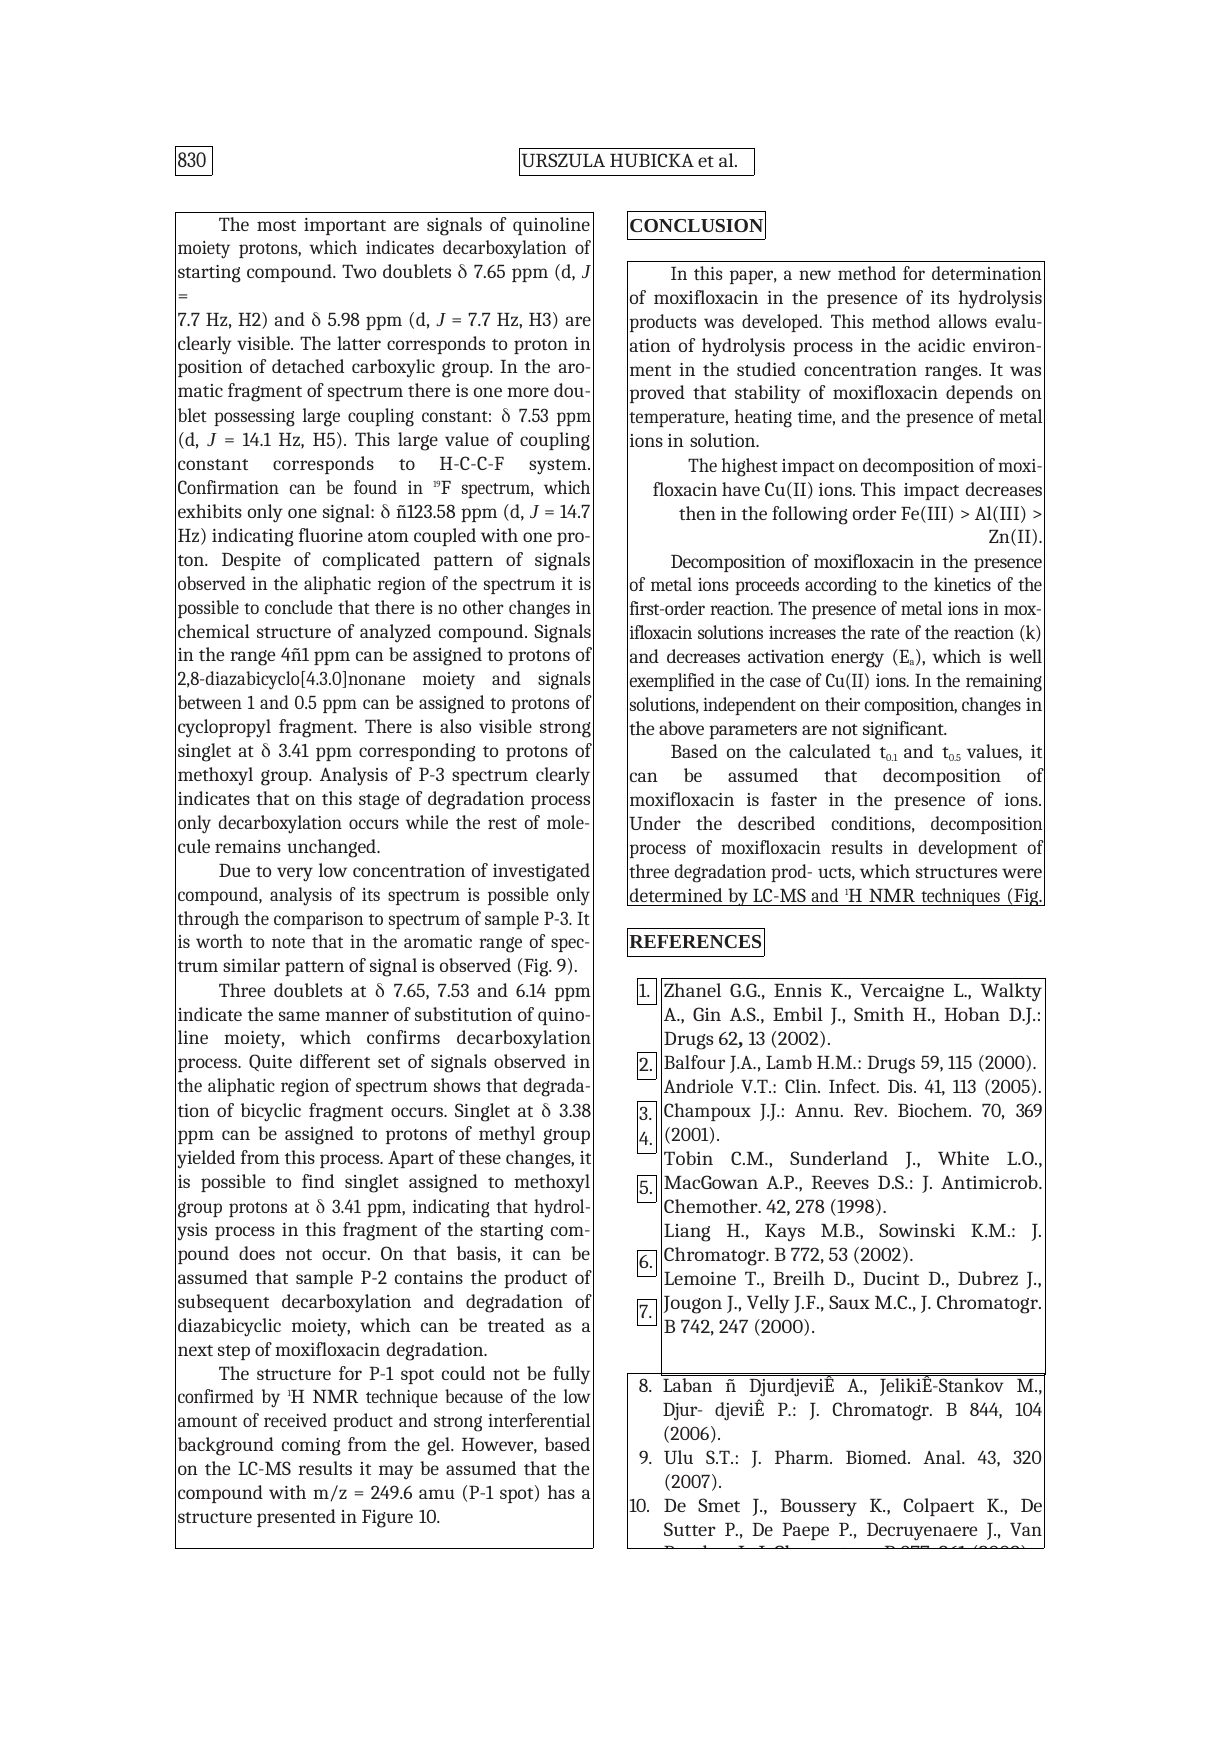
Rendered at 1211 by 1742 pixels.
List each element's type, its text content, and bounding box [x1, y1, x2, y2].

text Tobin C.M., Sunderland J., White L.O., MacGowan A.P., Reeves D.S.: J. Antimicrob. Chemother. 42, 278 (1998). [664, 1148, 1043, 1218]
list De Smet J., Boussery K., Colpaert K., De Sutter P., De Paepe P., Decruyenaere J., Van Bocxlaer J.: J. Chromatogr. B 877, 961 (2009). [629, 1494, 1042, 1548]
text 830 [177, 148, 212, 173]
text Decomposition of moxifloxacin in the presence of metal ions proceeds according to the kinetics of the first-order reaction. The presence of metal ions in mox- ifloxacin solutions increases the rate of the reaction (k) and decreases activation energy (Ea), which is well exemplified in the case of Cu(II) ions. In the remaining solutions, independent on their composition, changes in the above parameters are not significant. [629, 550, 1042, 740]
text CONCLUSION [629, 213, 765, 236]
text In this paper, a new method for determination of moxifloxacin in the presence of its hydrolysis products was developed. This method allows evalu- ation of hydrolysis process in the acidic environ- ment in the studied concentration ranges. It was proved that stability of moxifloxacin depends on temperature, heating time, and the presence of metal ions in solution. [629, 263, 1042, 452]
text URSZULA HUBICKA et al. [521, 150, 754, 172]
text REFERENCES [629, 930, 764, 953]
list Ulu S.T.: J. Pharm. Biomed. Anal. 43, 320 (2007). [639, 1446, 1042, 1493]
text Three doublets at  7.65, 7.53 and 6.14 ppm indicate the same manner of substitution of quino- line moiety, which confirms decarboxylation process. Quite different set of signals observed in the aliphatic region of spectrum shows that degrada- tion of bicyclic fragment occurs. Singlet at  3.38 ppm can be assigned to protons of methyl group yielded from this process. Apart of these changes, it is possible to find singlet assigned to methoxyl group protons at  3.41 ppm, indicating that hydrol- ysis process in this fragment of the starting com- pound does not occur. On that basis, it can be assumed that sample P-2 contains the product of subsequent decarboxylation and degradation of diazabicyclic moiety, which can be treated as a next step of moxifloxacin degradation. [177, 979, 591, 1361]
text Andriole V.T.: Clin. Infect. Dis. 41, 113 (2005). Champoux J.J.: Annu. Rev. Biochem. 70, 369 (2001). [663, 1076, 1042, 1146]
text The highest impact on decomposition of moxi- floxacin have Cu(II) ions. This impact decreases then in the following order Fe(III) > Al(III) > Zn(II). [629, 454, 1042, 549]
text 7.7 Hz, H2) and  5.98 ppm (d, J = 7.7 Hz, H3) are clearly visible. The latter corresponds to proton in position of detached carboxylic group. In the aro- matic fragment of spectrum there is one more dou- blet possessing large coupling constant:  7.53 ppm (d, J = 14.1 Hz, H5). This large value of coupling constant corresponds to H-C-C-F system. Confirmation can be found in 19F spectrum, which exhibits only one signal:  ñ123.58 ppm (d, J = 14.7 Hz) indicating fluorine atom coupled with one pro- ton. Despite of complicated pattern of signals observed in the aliphatic region of the spectrum it is possible to conclude that there is no other changes in chemical structure of analyzed compound. Signals in the range 4ñ1 ppm can be assigned to protons of 2,8-diazabicyclo[4.3.0]nonane moiety and signals between 1 and 0.5 ppm can be assigned to protons of cyclopropyl fragment. There is also visible strong singlet at  3.41 ppm corresponding to protons of methoxyl group. Analysis of P-3 spectrum clearly indicates that on this stage of degradation process only decarboxylation occurs while the rest of mole- cule remains unchanged. [177, 308, 591, 858]
text 4. [639, 1127, 656, 1150]
text Balfour J.A., Lamb H.M.: Drugs 59, 115 (2000). [664, 1052, 1043, 1075]
text The most important are signals of quinoline moiety protons, which indicates decarboxylation of starting compound. Two doublets  7.65 ppm (d, J = [177, 213, 591, 307]
text Due to very low concentration of investigated compound, analysis of its spectrum is possible only through the comparison to spectrum of sample P-3. It is worth to note that in the aromatic range of spec- trum similar pattern of signal is observed (Fig. 9). [177, 859, 591, 978]
text 5. [639, 1177, 656, 1200]
text Based on the calculated t0.1 and t0.5 values, it can be assumed that decomposition of moxifloxacin is faster in the presence of ions. Under the described conditions, decomposition process of moxifloxacin results in development of three degradation prod- ucts, which structures were determined by LC-MS and 1H NMR techniques (Fig. 10). [629, 741, 1042, 905]
text 2. [639, 1053, 656, 1076]
text 3. [639, 1103, 656, 1126]
list Laban ñ DjurdjeviÊ A., JelikiÊ-Stankov M., Djur- djeviÊ P.: J. Chromatogr. B 844, 104 (2006). [639, 1374, 1042, 1445]
text 6. [639, 1251, 656, 1274]
text Lemoine T., Breilh D., Ducint D., Dubrez J., Jougon J., Velly J.F., Saux M.C., J. Chromatogr. B 742, 247 (2000). [663, 1268, 1043, 1338]
text 1. [639, 979, 656, 1002]
text The structure for P-1 spot could not be fully confirmed by 1H NMR technique because of the low amount of received product and strong interferential background coming from the gel. However, based on the LC-MS results it may be assumed that the compound with m/z = 249.6 amu (P-1 spot) has a structure presented in Figure 10. [177, 1362, 591, 1528]
text Zhanel G.G., Ennis K., Vercaigne L., Walkty A., Gin A.S., Embil J., Smith H., Hoban D.J.: Drugs 62, 13 (2002). [663, 979, 1042, 1050]
text 7. [639, 1300, 656, 1323]
text Liang H., Kays M.B., Sowinski K.M.: J. Chromatogr. B 772, 53 (2002). [664, 1220, 1043, 1266]
